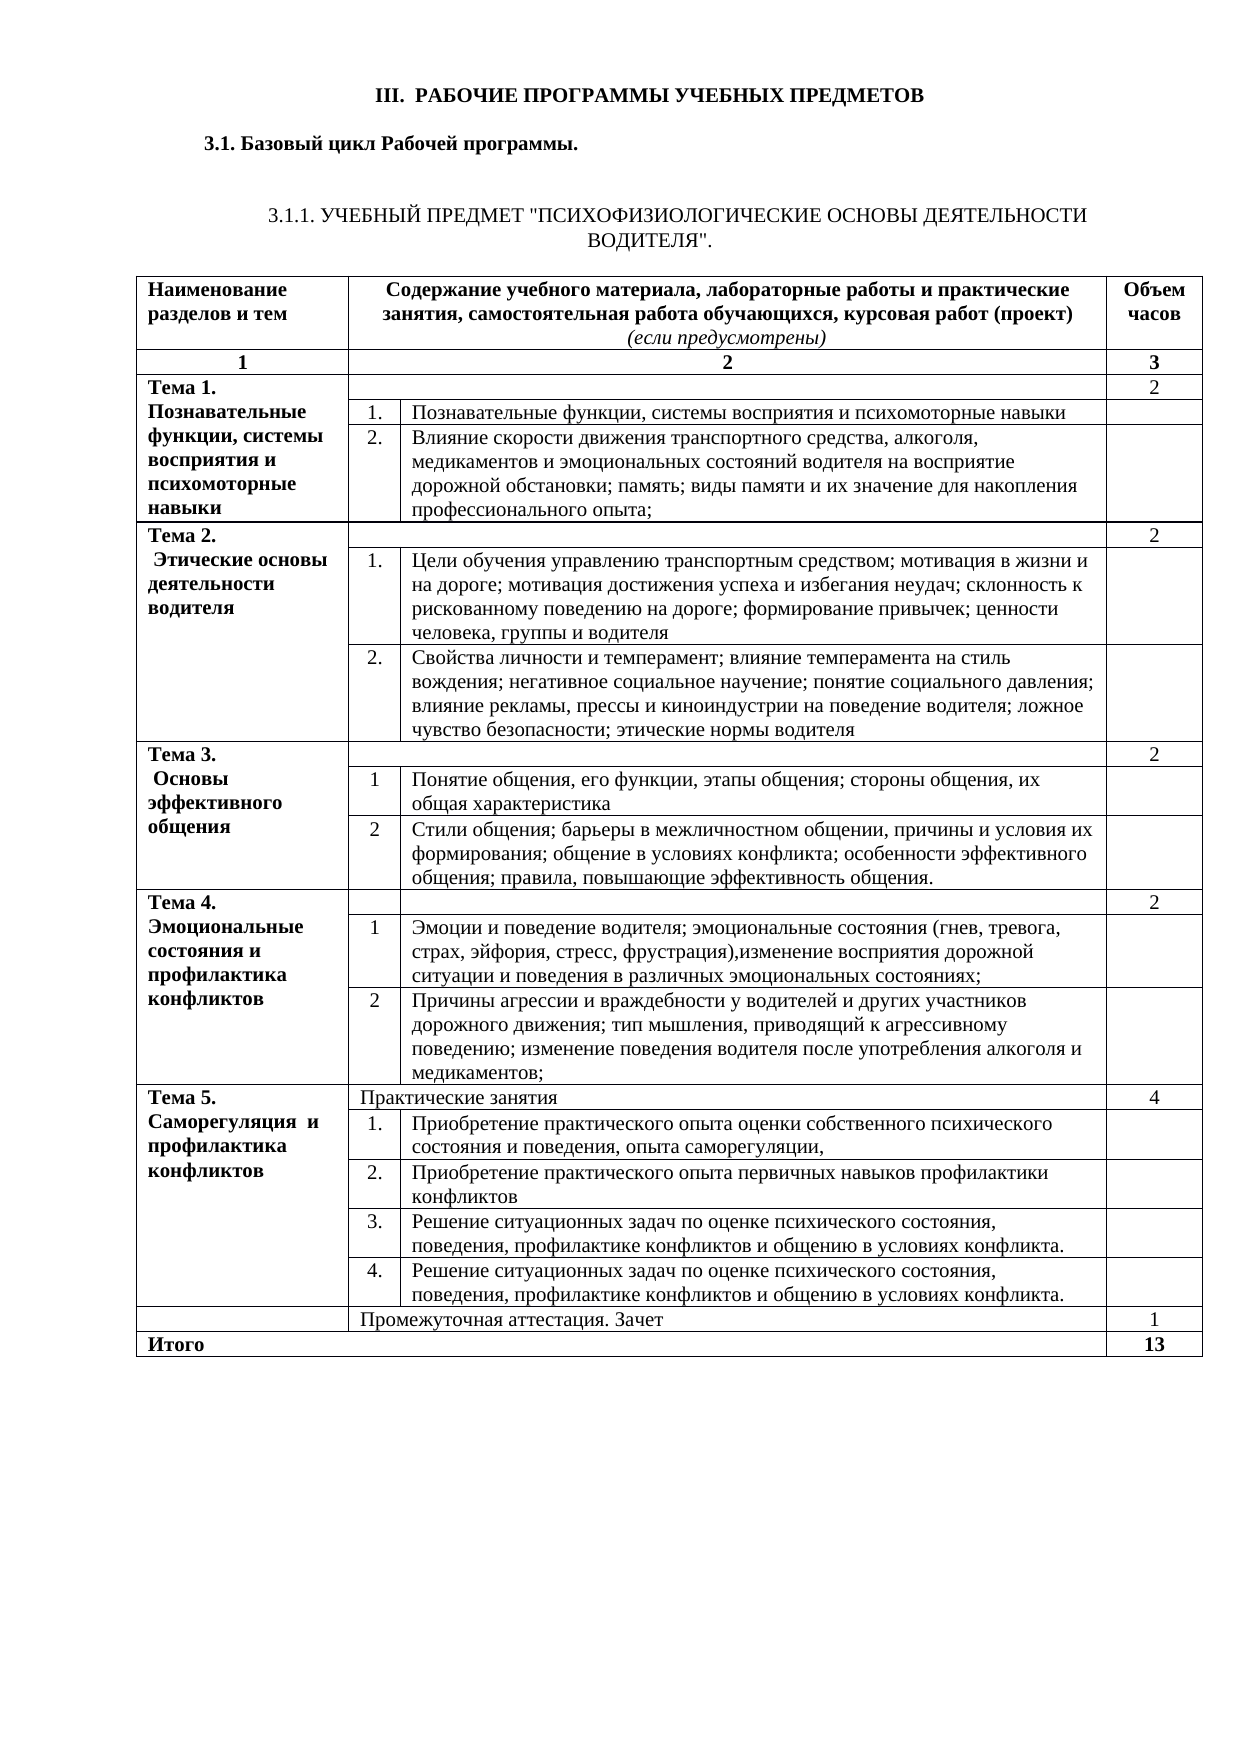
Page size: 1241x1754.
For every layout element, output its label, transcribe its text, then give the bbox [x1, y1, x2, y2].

table_cell Свойства личности и темперамент; влияние темперамента на стиль вождения; негативное социальное научение; понятие социального давления; влияние рекламы, прессы и киноиндустрии на поведение водителя; ложное чувство безопасности; этические нормы водителя [401, 645, 1106, 741]
table_cell Приобретение практического опыта оценки собственного психического состояния и поведения, опыта саморегуляции, [401, 1110, 1106, 1158]
table_cell 3 [1107, 350, 1202, 374]
table_cell 2 [349, 816, 400, 889]
table_header Содержание учебного материала, лабораторные работы и практические занятия, самостоятельная работа обучающихся, курсовая работ (проект) (если предусмотрены) [349, 277, 1106, 349]
table_cell Тема 2. Этические основы деятельности водителя [137, 523, 348, 741]
table_cell Понятие общения, его функции, этапы общения; стороны общения, их общая характеристика [401, 767, 1106, 815]
table_cell 1 [349, 767, 400, 815]
table_header Наименование разделов и тем [137, 277, 348, 349]
table_cell 4. [349, 1258, 400, 1306]
table_cell Стили общения; барьеры в межличностном общении, причины и условия их формирования; общение в условиях конфликта; особенности эффективного общения; правила, повышающие эффективность общения. [401, 816, 1106, 889]
table_cell Приобретение практического опыта первичных навыков профилактики конфликтов [401, 1160, 1106, 1208]
table_cell [401, 890, 1106, 914]
table_cell 2 [1107, 890, 1202, 914]
table_cell 4 [1107, 1085, 1202, 1109]
table_cell [1107, 400, 1202, 424]
table_cell [1107, 1110, 1202, 1158]
table_cell 2 [1107, 742, 1202, 766]
table_cell 1 [1107, 1307, 1202, 1331]
table_cell Познавательные функции, системы восприятия и психомоторные навыки [401, 400, 1106, 424]
table_cell [349, 523, 1106, 547]
table_cell Причины агрессии и враждебности у водителей и других участников дорожного движения; тип мышления, приводящий к агрессивному поведению; изменение поведения водителя после употребления алкоголя и медикаментов; [401, 988, 1106, 1084]
table_cell 13 [1107, 1332, 1202, 1356]
table_cell Промежуточная аттестация. Зачет [349, 1307, 1106, 1331]
table_cell Тема 5. Саморегуляция и профилактика конфликтов [137, 1085, 348, 1306]
table_cell Практические занятия [349, 1085, 1106, 1109]
table_cell Тема 1. Познавательные функции, системы восприятия и психомоторные навыки [137, 375, 348, 521]
table_cell 1. [349, 548, 400, 644]
table_cell 1. [349, 400, 400, 424]
table_cell Эмоции и поведение водителя; эмоциональные состояния (гнев, тревога, страх, эйфория, стресс, фрустрация),изменение восприятия дорожной ситуации и поведения в различных эмоциональных состояниях; [401, 915, 1106, 987]
table_cell 1 [349, 915, 400, 987]
subtitle 3.1. Базовый цикл Рабочей программы. [148, 131, 1152, 155]
table_cell Влияние скорости движения транспортного средства, алкоголя, медикаментов и эмоциональных состояний водителя на восприятие дорожной обстановки; память; виды памяти и их значение для накопления профессионального опыта; [401, 425, 1106, 521]
table_cell [1107, 1258, 1202, 1306]
subtitle 3.1.1. Учебный предмет "Психофизиологические основы деятельности водителя". [148, 203, 1152, 252]
table_header Объем часов [1107, 277, 1202, 349]
table_cell 3. [349, 1209, 400, 1257]
table_cell 2 [1107, 375, 1202, 399]
table_cell [1107, 1160, 1202, 1208]
table_cell [349, 375, 1106, 399]
table_cell [349, 742, 1106, 766]
subtitle III. РАБОЧИЕ ПРОГРАММЫ УЧЕБНЫХ ПРЕДМЕТОВ [148, 83, 1152, 107]
table_cell 2. [349, 1160, 400, 1208]
table_cell 1. [349, 1110, 400, 1158]
table_cell 1 [137, 350, 348, 374]
table_cell Тема 4. Эмоциональные состояния и профилактика конфликтов [137, 890, 348, 1084]
table_cell Тема 3. Основы эффективного общения [137, 742, 348, 889]
table_cell Итого [137, 1332, 1106, 1356]
table_cell [1107, 816, 1202, 889]
table_cell [137, 1307, 348, 1331]
table_cell [1107, 425, 1202, 521]
table_cell Решение ситуационных задач по оценке психического состояния, поведения, профилактике конфликтов и общению в условиях конфликта. [401, 1258, 1106, 1306]
table_cell Цели обучения управлению транспортным средством; мотивация в жизни и на дороге; мотивация достижения успеха и избегания неудач; склонность к рискованному поведению на дороге; формирование привычек; ценности человека, группы и водителя [401, 548, 1106, 644]
table_cell [1107, 915, 1202, 987]
table_cell 2. [349, 425, 400, 521]
table_cell [349, 890, 400, 914]
table_cell [1107, 548, 1202, 644]
table_cell [1107, 988, 1202, 1084]
table_cell 2 [1107, 523, 1202, 547]
table_cell [1107, 1209, 1202, 1257]
table_cell [1107, 645, 1202, 741]
table_cell Решение ситуационных задач по оценке психического состояния, поведения, профилактике конфликтов и общению в условиях конфликта. [401, 1209, 1106, 1257]
table_cell [1107, 767, 1202, 815]
table_cell 2 [349, 988, 400, 1084]
table_cell 2 [349, 350, 1106, 374]
table_cell 2. [349, 645, 400, 741]
